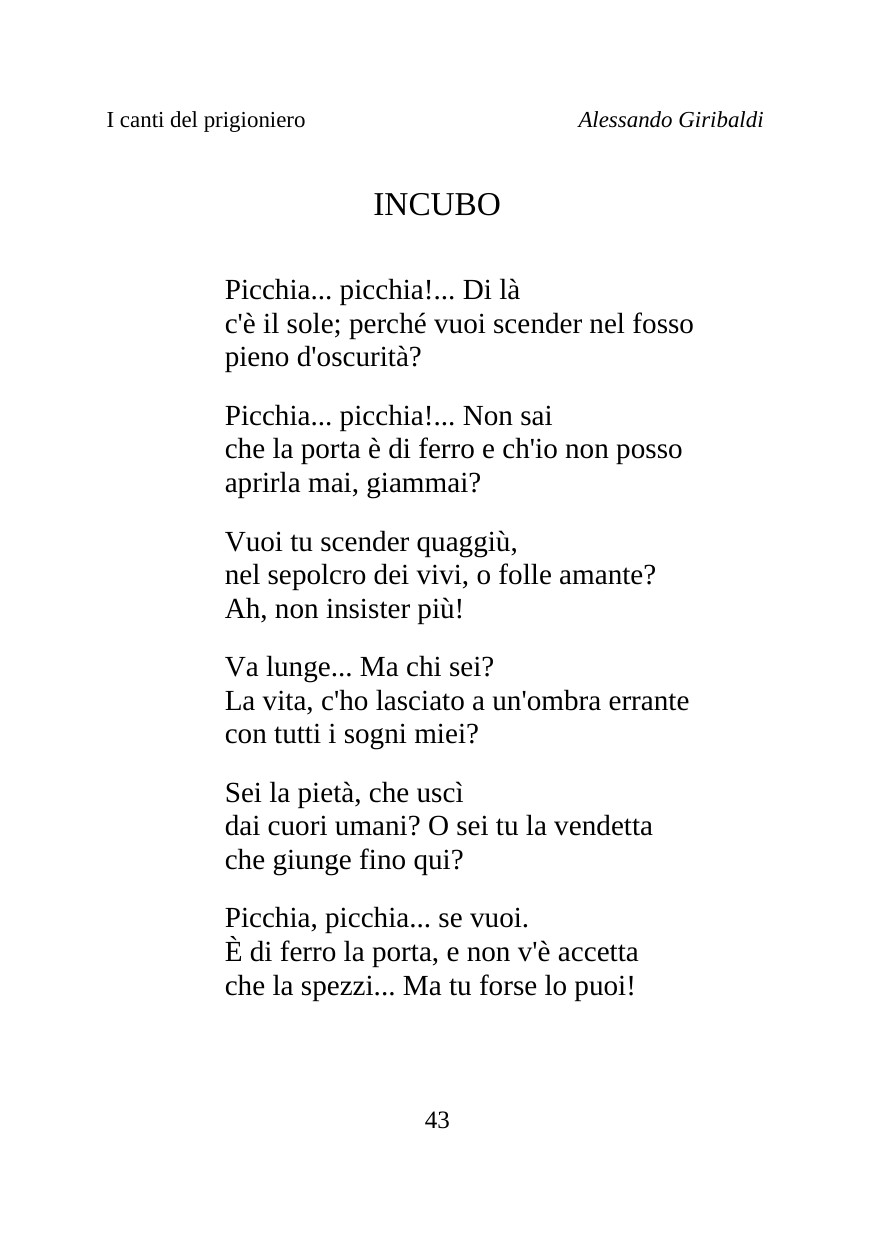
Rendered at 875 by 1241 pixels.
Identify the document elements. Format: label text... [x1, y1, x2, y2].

text Va lunge... Ma chi sei? La vita, c'ho lasciato a un'ombra errante con tutti i sogni miei? [224, 649, 768, 750]
text Picchia... picchia!... Di là c'è il sole; perché vuoi scender nel fosso pieno d'oscurità? [224, 272, 768, 373]
text Vuoi tu scender quaggiù, nel sepolcro dei vivi, o folle amante? Ah, non insister più! [224, 524, 768, 624]
text Sei la pietà, che uscì dai cuori umani? O sei tu la vendetta che giunge fino qui? [224, 775, 768, 876]
subtitle INCUBO [106, 184, 768, 222]
text Picchia, picchia... se vuoi. È di ferro la porta, e non v'è accetta che la spezzi... Ma tu forse lo puoi! [224, 901, 768, 1001]
text Picchia... picchia!... Non sai che la porta è di ferro e ch'io non posso aprirla mai, giammai? [224, 398, 768, 499]
